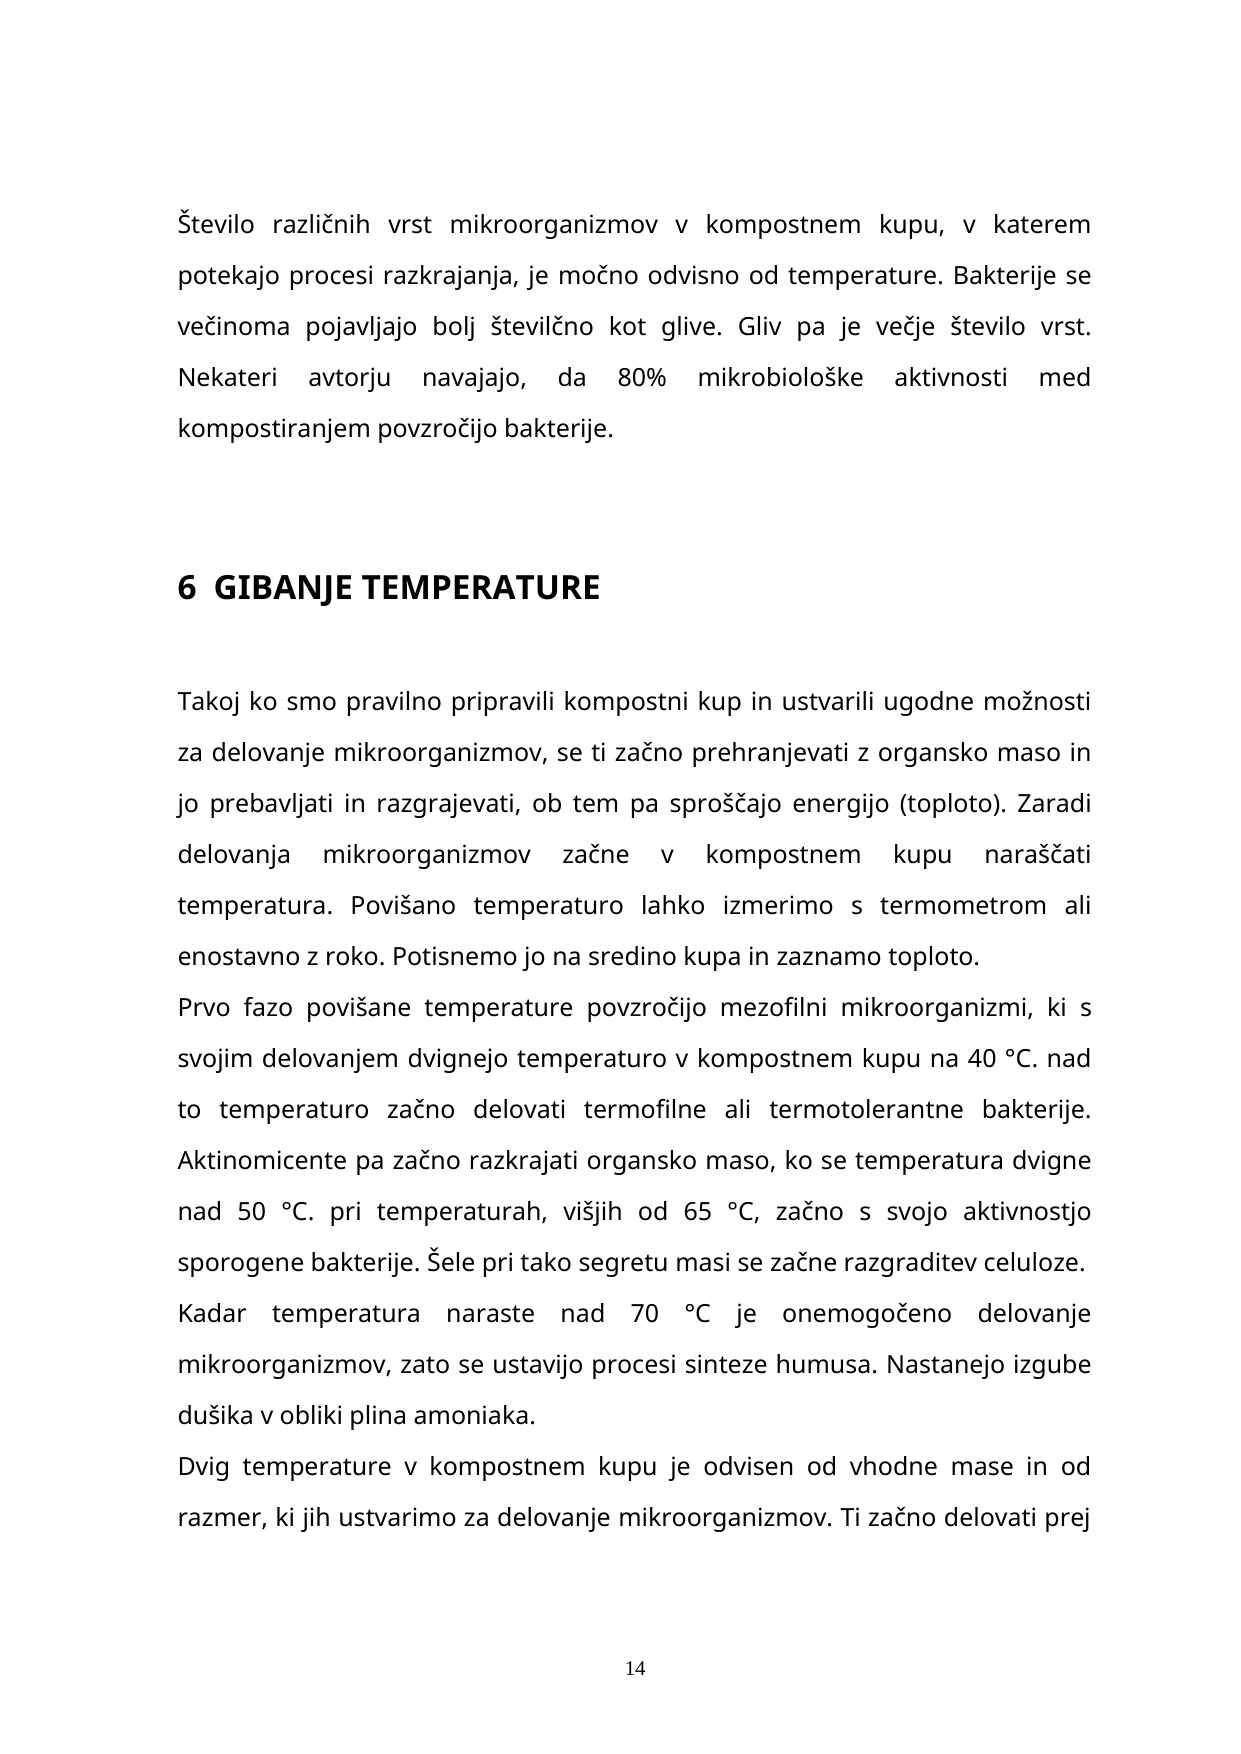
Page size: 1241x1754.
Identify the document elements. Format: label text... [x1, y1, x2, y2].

text Število različnih vrst mikroorganizmov v kompostnem kupu, v katerem potekajo procesi razkrajanja, je močno odvisno od temperature. Bakterije se večinoma pojavljajo bolj številčno kot glive. Gliv pa je večje število vrst. Nekateri avtorju navajajo, da 80% mikrobiološke aktivnosti med kompostiranjem povzročijo bakterije. [177, 207, 1092, 445]
text Prvo fazo povišane temperature povzročijo mezofilni mikroorganizmi, ki s svojim delovanjem dvignejo temperaturo v kompostnem kupu na 40 °C. nad to temperaturo začno delovati termofilne ali termotolerantne bakterije. Aktinomicente pa začno razkrajati organsko maso, ko se temperatura dvigne nad 50 °C. pri temperaturah, višjih od 65 °C, začno s svojo aktivnostjo sporogene bakterije. Šele pri tako segretu masi se začne razgraditev celuloze. [177, 989, 1092, 1279]
text 6 GIBANJE TEMPERATURE [177, 564, 1092, 609]
text Dvig temperature v kompostnem kupu je odvisen od vhodne mase in od razmer, ki jih ustvarimo za delovanje mikroorganizmov. Ti začno delovati prej [177, 1449, 1092, 1534]
text Takoj ko smo pravilno pripravili kompostni kup in ustvarili ugodne možnosti za delovanje mikroorganizmov, se ti začno prehranjevati z organsko maso in jo prebavljati in razgrajevati, ob tem pa sproščajo energijo (toploto). Zaradi delovanja mikroorganizmov začne v kompostnem kupu naraščati temperatura. Povišano temperaturo lahko izmerimo s termometrom ali enostavno z roko. Potisnemo jo na sredino kupa in zaznamo toploto. [177, 683, 1092, 972]
text Kadar temperatura naraste nad 70 °C je onemogočeno delovanje mikroorganizmov, zato se ustavijo procesi sinteze humusa. Nastanejo izgube dušika v obliki plina amoniaka. [177, 1296, 1092, 1432]
